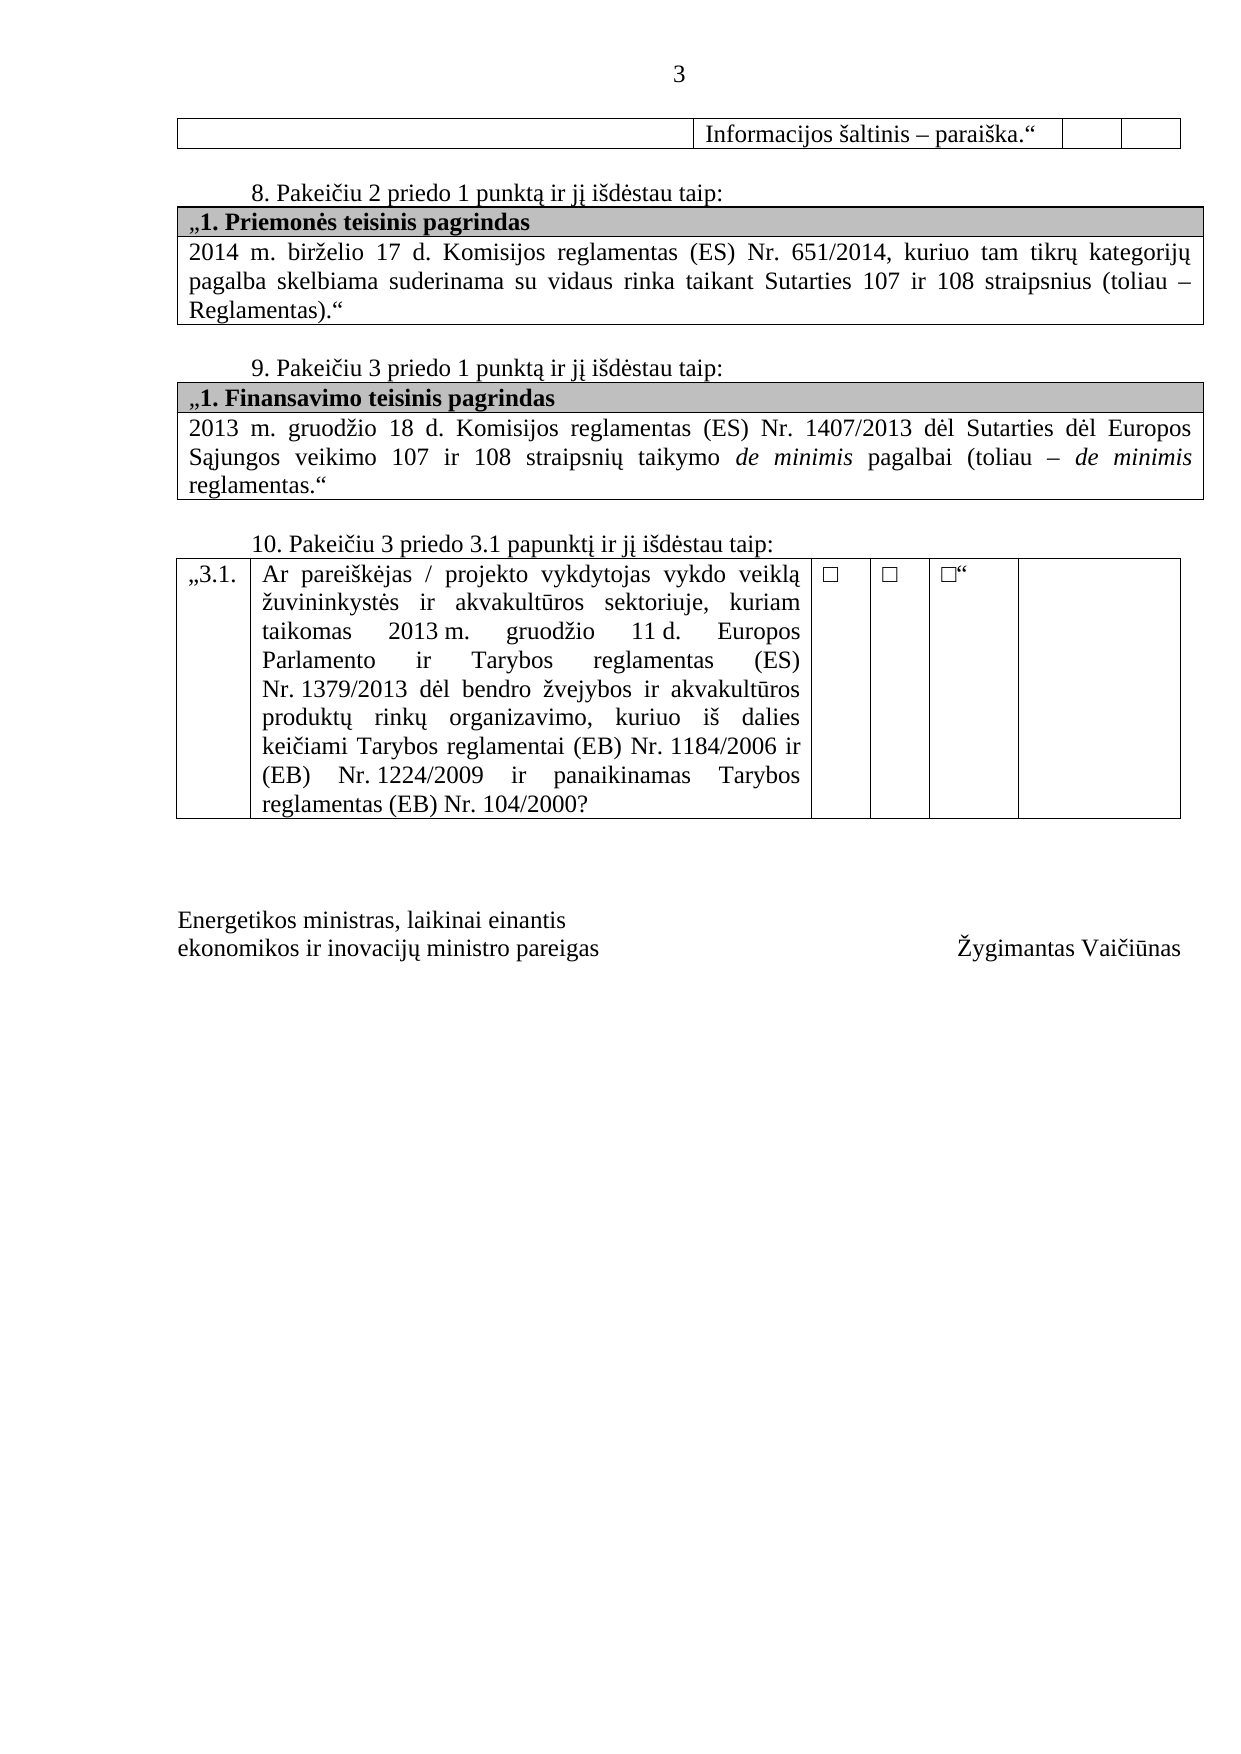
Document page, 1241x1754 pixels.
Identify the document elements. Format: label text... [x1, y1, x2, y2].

table_cell 2013 m. gruodžio 18 d. Komisijos reglamentas (ES) Nr. 1407/2013 dėl Sutarties dėl Europos Sąjungos veikimo 107 ir 108 straipsnių taikymo de minimis pagalbai (toliau – de minimis reglamentas.“ [178, 413, 1203, 499]
table_cell 2014 m. birželio 17 d. Komisijos reglamentas (ES) Nr. 651/2014, kuriuo tam tikrų kategorijų pagalba skelbiama suderinama su vidaus rinka taikant Sutarties 107 ir 108 straipsnius (toliau – Reglamentas).“ [178, 237, 1203, 323]
text Energetikos ministras, laikinai einantis [177, 905, 1181, 933]
text 8. Pakeičiu 2 priedo 1 punktą ir jį išdėstau taip: [177, 178, 1181, 206]
table_header Ar pareiškėjas / projekto vykdytojas vykdo veiklą žuvininkystės ir akvakultūros sektoriuje, kuriam taikomas 2013 m. gruodžio 11 d. Europos Parlamento ir Tarybos reglamentas (ES) Nr. 1379/2013 dėl bendro žvejybos ir akvakultūros produktų rinkų organizavimo, kuriuo iš dalies keičiami Tarybos reglamentai (EB) Nr. 1184/2006 ir (EB) Nr. 1224/2009 ir panaikinamas Tarybos reglamentas (EB) Nr. 104/2000? [251, 559, 811, 817]
table_header [1122, 119, 1180, 148]
text ekonomikos ir inovacijų ministro pareigas Žygimantas Vaičiūnas [177, 933, 1181, 962]
table_header Informacijos šaltinis – paraiška.“ [694, 119, 1062, 148]
table_header „1. Finansavimo teisinis pagrindas [178, 383, 1203, 412]
table_header □ [812, 559, 870, 817]
table_header [1019, 559, 1180, 817]
table_header „3.1. [177, 559, 250, 817]
table_header [178, 119, 693, 148]
text 10. Pakeičiu 3 priedo 3.1 papunktį ir jį išdėstau taip: [177, 529, 1181, 558]
table_header „1. Priemonės teisinis pagrindas [178, 208, 1203, 236]
table_header [1063, 119, 1121, 148]
table_header □“ [930, 559, 1018, 817]
text 9. Pakeičiu 3 priedo 1 punktą ir jį išdėstau taip: [177, 353, 1181, 382]
table_header □ [871, 559, 929, 817]
